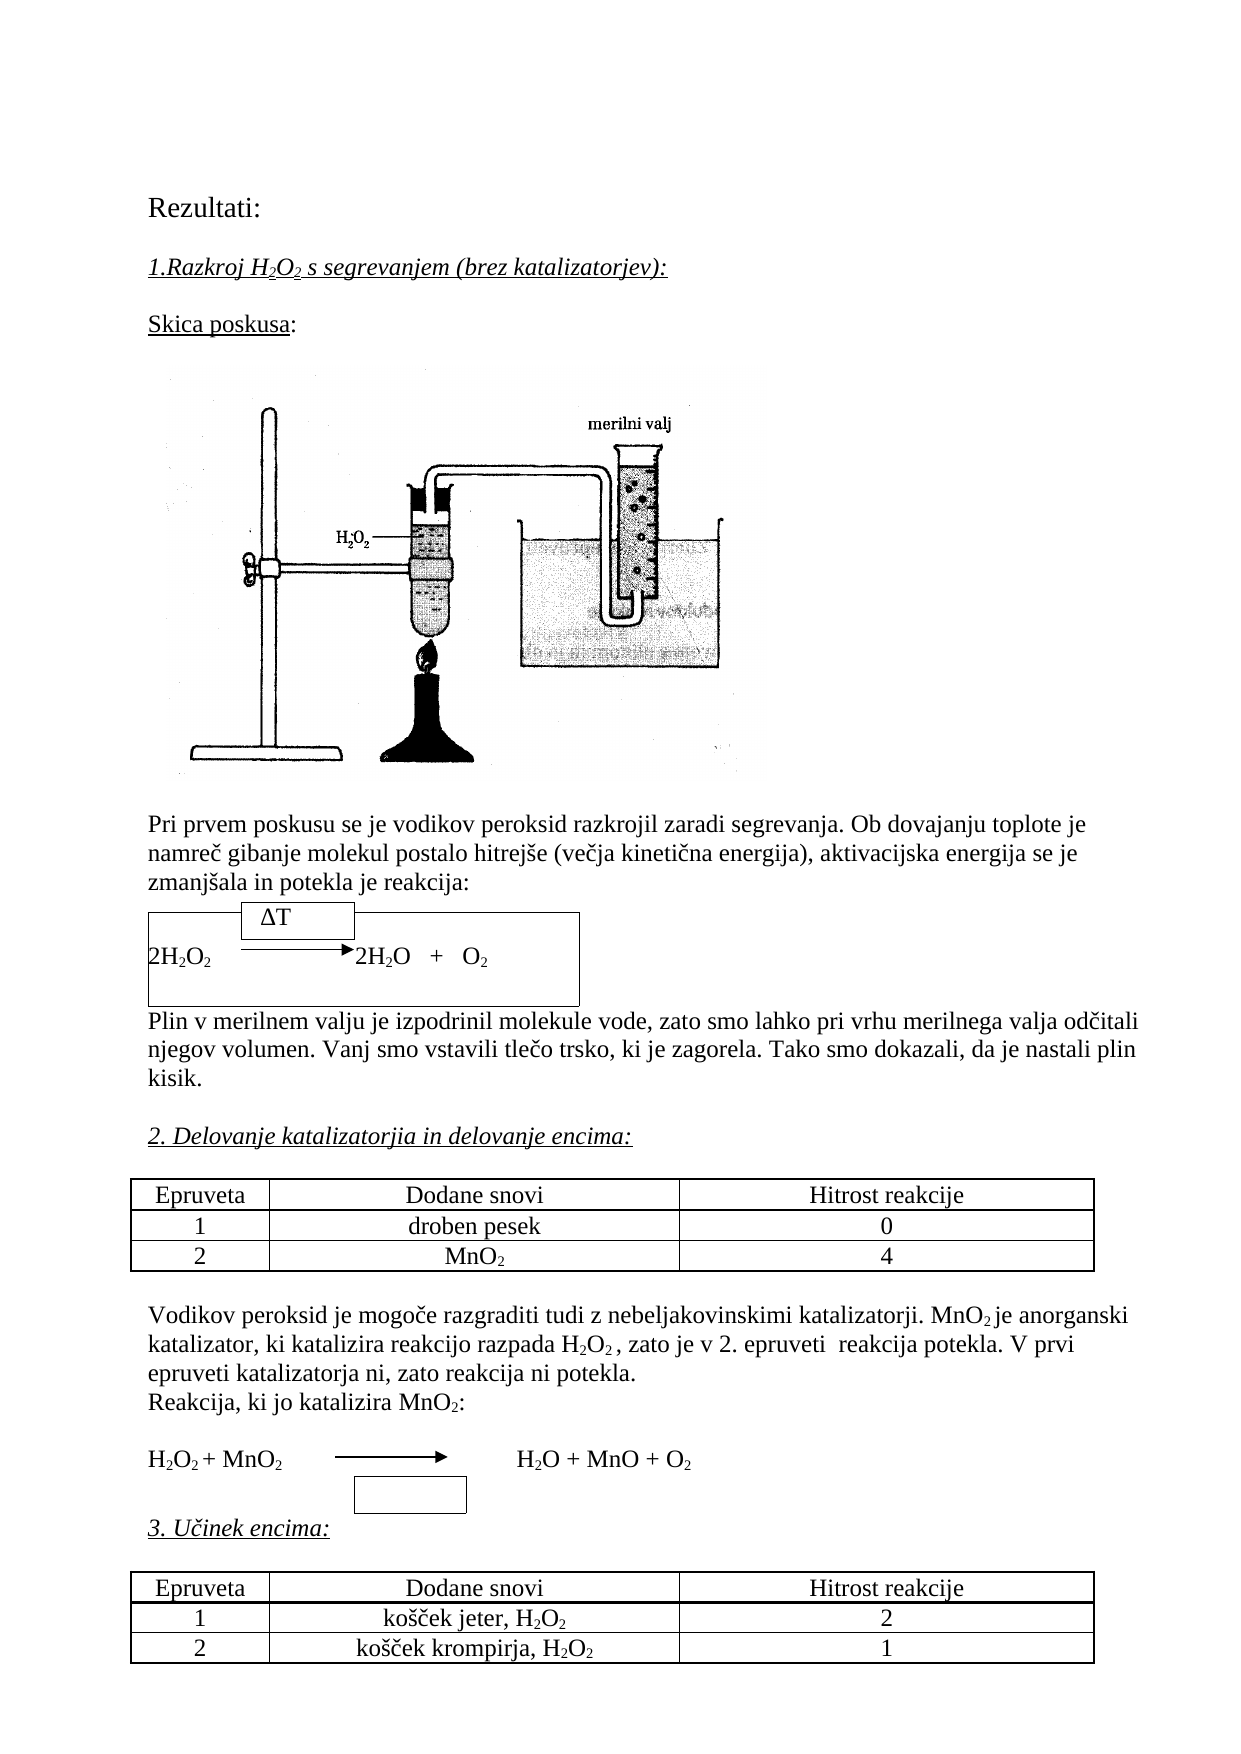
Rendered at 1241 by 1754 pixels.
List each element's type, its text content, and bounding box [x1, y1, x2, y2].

picture [166, 365, 767, 781]
table_header Hitrost reakcije [680, 1180, 1093, 1209]
table_header Hitrost reakcije [680, 1573, 1093, 1601]
table_header Dodane snovi [270, 1180, 679, 1209]
text Rezultati: [148, 190, 1162, 223]
table_cell 2 [680, 1604, 1093, 1632]
table_cell droben pesek [270, 1211, 679, 1240]
text 2. Delovanje katalizatorjia in delovanje encima: [148, 1121, 1162, 1149]
text Vodikov peroksid je mogoče razgraditi tudi z nebeljakovinskimi katalizatorji. MnO2 je anorganski katalizator, ki katalizira reakcijo razpada H2O2 , zato je v 2. epruveti reakcija potekla. V prvi epruveti katalizatorja ni, zato reakcija ni potekla. [148, 1301, 1162, 1387]
table_cell košček jeter, H2O2 [270, 1604, 679, 1632]
table_cell 2 [132, 1241, 269, 1270]
text 2H2O2 2H2O + O2 [149, 941, 579, 970]
table_cell 1 [680, 1633, 1093, 1662]
text H2O2 + MnO2 H2O + MnO + O2 [148, 1444, 1162, 1473]
table_cell 2 [132, 1633, 269, 1662]
table_header Epruveta [132, 1180, 269, 1209]
table_header Epruveta [132, 1573, 269, 1601]
table_header Dodane snovi [270, 1573, 679, 1601]
text Skica poskusa: [148, 309, 1162, 338]
text 1.Razkroj H2O2 s segrevanjem (brez katalizatorjev): [148, 252, 1162, 281]
table_cell 1 [132, 1604, 269, 1632]
table_cell MnO2 [270, 1241, 679, 1270]
text Reakcija, ki jo katalizira MnO2: [148, 1387, 1162, 1416]
table_cell 4 [680, 1241, 1093, 1270]
table_cell 1 [132, 1211, 269, 1240]
text Pri prvem poskusu se je vodikov peroksid razkrojil zaradi segrevanja. Ob dovajanju toplote je namreč gibanje molekul postalo hitrejše (večja kinetična energija), aktivacijska energija se je zmanjšala in potekla je reakcija: [148, 809, 1162, 896]
table_cell 0 [680, 1211, 1093, 1240]
text Plin v merilnem valju je izpodrinil molekule vode, zato smo lahko pri vrhu merilnega valja odčitali njegov volumen. Vanj smo vstavili tlečo trsko, ki je zagorela. Tako smo dokazali, da je nastali plin kisik. [148, 896, 1162, 1092]
text ∆T [242, 903, 354, 931]
text 3. Učinek encima: [148, 1473, 1162, 1542]
table_cell košček krompirja, H2O2 [270, 1633, 679, 1662]
